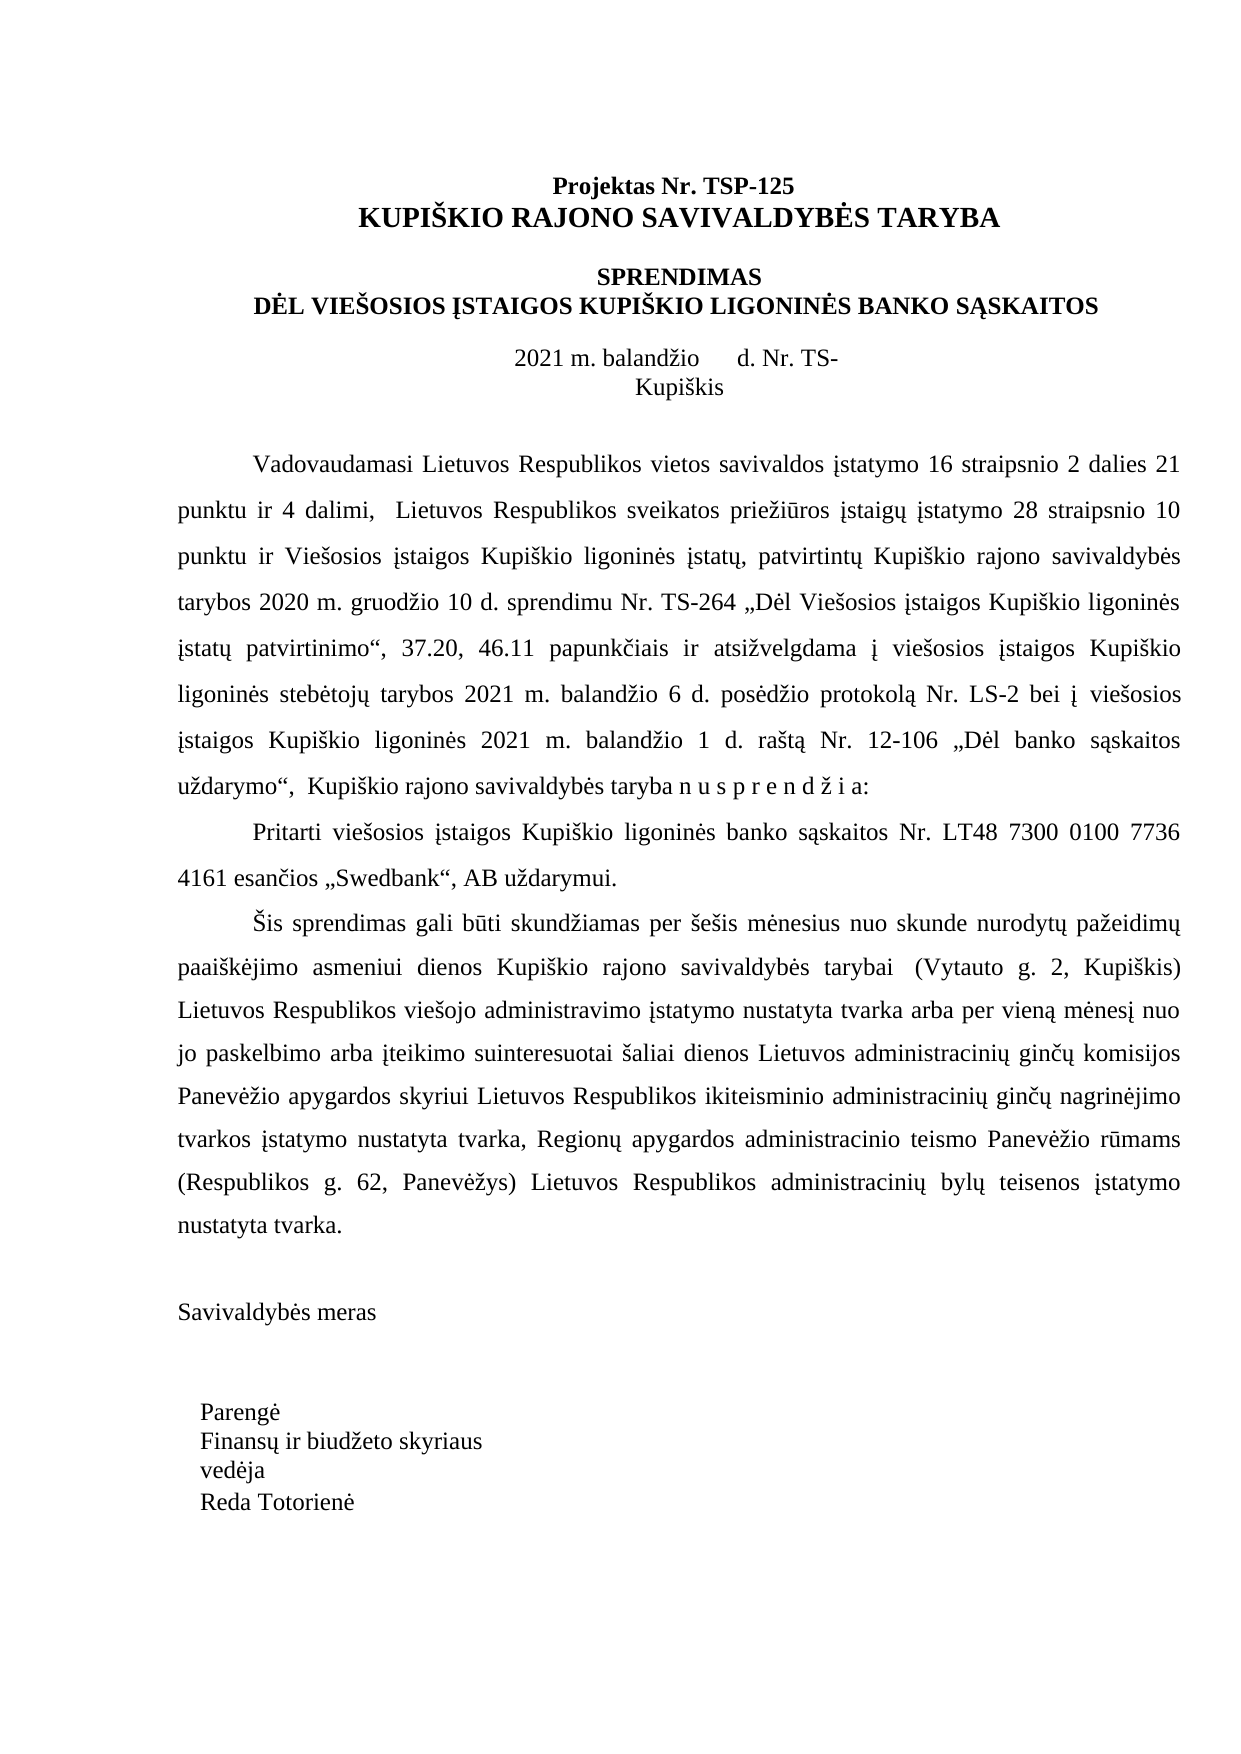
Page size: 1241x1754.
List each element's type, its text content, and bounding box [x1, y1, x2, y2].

text Pritarti viešosios įstaigos Kupiškio ligoninės banko sąskaitos Nr. LT48 7300 0100 7736 4161 esančios „Swedbank“, AB uždarymui. [177, 817, 1181, 891]
text Projektas Nr. TSP-125 [177, 171, 1181, 200]
text Šis sprendimas gali būti skundžiamas per šešis mėnesius nuo skunde nurodytų pažeidimų paaiškėjimo asmeniui dienos Kupiškio rajono savivaldybės tarybai (Vytauto g. 2, Kupiškis) Lietuvos Respublikos viešojo administravimo įstatymo nustatyta tvarka arba per vieną mėnesį nuo jo paskelbimo arba įteikimo suinteresuotai šaliai dienos Lietuvos administracinių ginčų komisijos Panevėžio apygardos skyriui Lietuvos Respublikos ikiteisminio administracinių ginčų nagrinėjimo tvarkos įstatymo nustatyta tvarka, Regionų apygardos administracinio teismo Panevėžio rūmams (Respublikos g. 62, Panevėžys) Lietuvos Respublikos administracinių bylų teisenos įstatymo nustatyta tvarka. [177, 908, 1181, 1239]
text SPRENDIMAS [177, 262, 1181, 291]
table_cell [558, 1516, 582, 1544]
text KUPIŠKIO RAJONO SAVIVALDYBĖS TARYBA [177, 200, 1181, 233]
table_header [1019, 1340, 1241, 1397]
table_header [582, 1397, 665, 1426]
table_header Parengė [189, 1397, 558, 1426]
table_cell Reda Totorienė [189, 1487, 558, 1516]
table_cell [558, 1426, 582, 1487]
table_cell [558, 1487, 582, 1516]
table_header [676, 1340, 1019, 1397]
table_cell Finansų ir biudžeto skyriaus vedėja [189, 1426, 558, 1487]
table_cell [1019, 1397, 1241, 1544]
text DĖL VIEŠOSIOS ĮSTAIGOS KUPIŠKIO LIGONINĖS BANKO SĄSKAITOS [177, 291, 1181, 319]
text Kupiškis [177, 372, 1181, 401]
text Savivaldybės meras [177, 1297, 1181, 1325]
table_header [558, 1397, 582, 1426]
table_header [177, 1340, 676, 1397]
table_cell [582, 1426, 665, 1487]
table_cell [177, 1397, 189, 1544]
table_cell [189, 1516, 558, 1544]
table_cell [582, 1487, 665, 1516]
table_cell [665, 1397, 676, 1544]
text 2021 m. balandžio d. Nr. TS- [177, 343, 1181, 372]
table_cell [582, 1516, 665, 1544]
text Vadovaudamasi Lietuvos Respublikos vietos savivaldos įstatymo 16 straipsnio 2 dalies 21 punktu ir 4 dalimi, Lietuvos Respublikos sveikatos priežiūros įstaigų įstatymo 28 straipsnio 10 punktu ir Viešosios įstaigos Kupiškio ligoninės įstatų, patvirtintų Kupiškio rajono savivaldybės tarybos 2020 m. gruodžio 10 d. sprendimu Nr. TS-264 „Dėl Viešosios įstaigos Kupiškio ligoninės įstatų patvirtinimo“, 37.20, 46.11 papunkčiais ir atsižvelgdama į viešosios įstaigos Kupiškio ligoninės stebėtojų tarybos 2021 m. balandžio 6 d. posėdžio protokolą Nr. LS-2 bei į viešosios įstaigos Kupiškio ligoninės 2021 m. balandžio 1 d. raštą Nr. 12-106 „Dėl banko sąskaitos uždarymo“, Kupiškio rajono savivaldybės taryba n u s p r e n d ž i a: [177, 449, 1181, 799]
table_cell [676, 1397, 1019, 1544]
